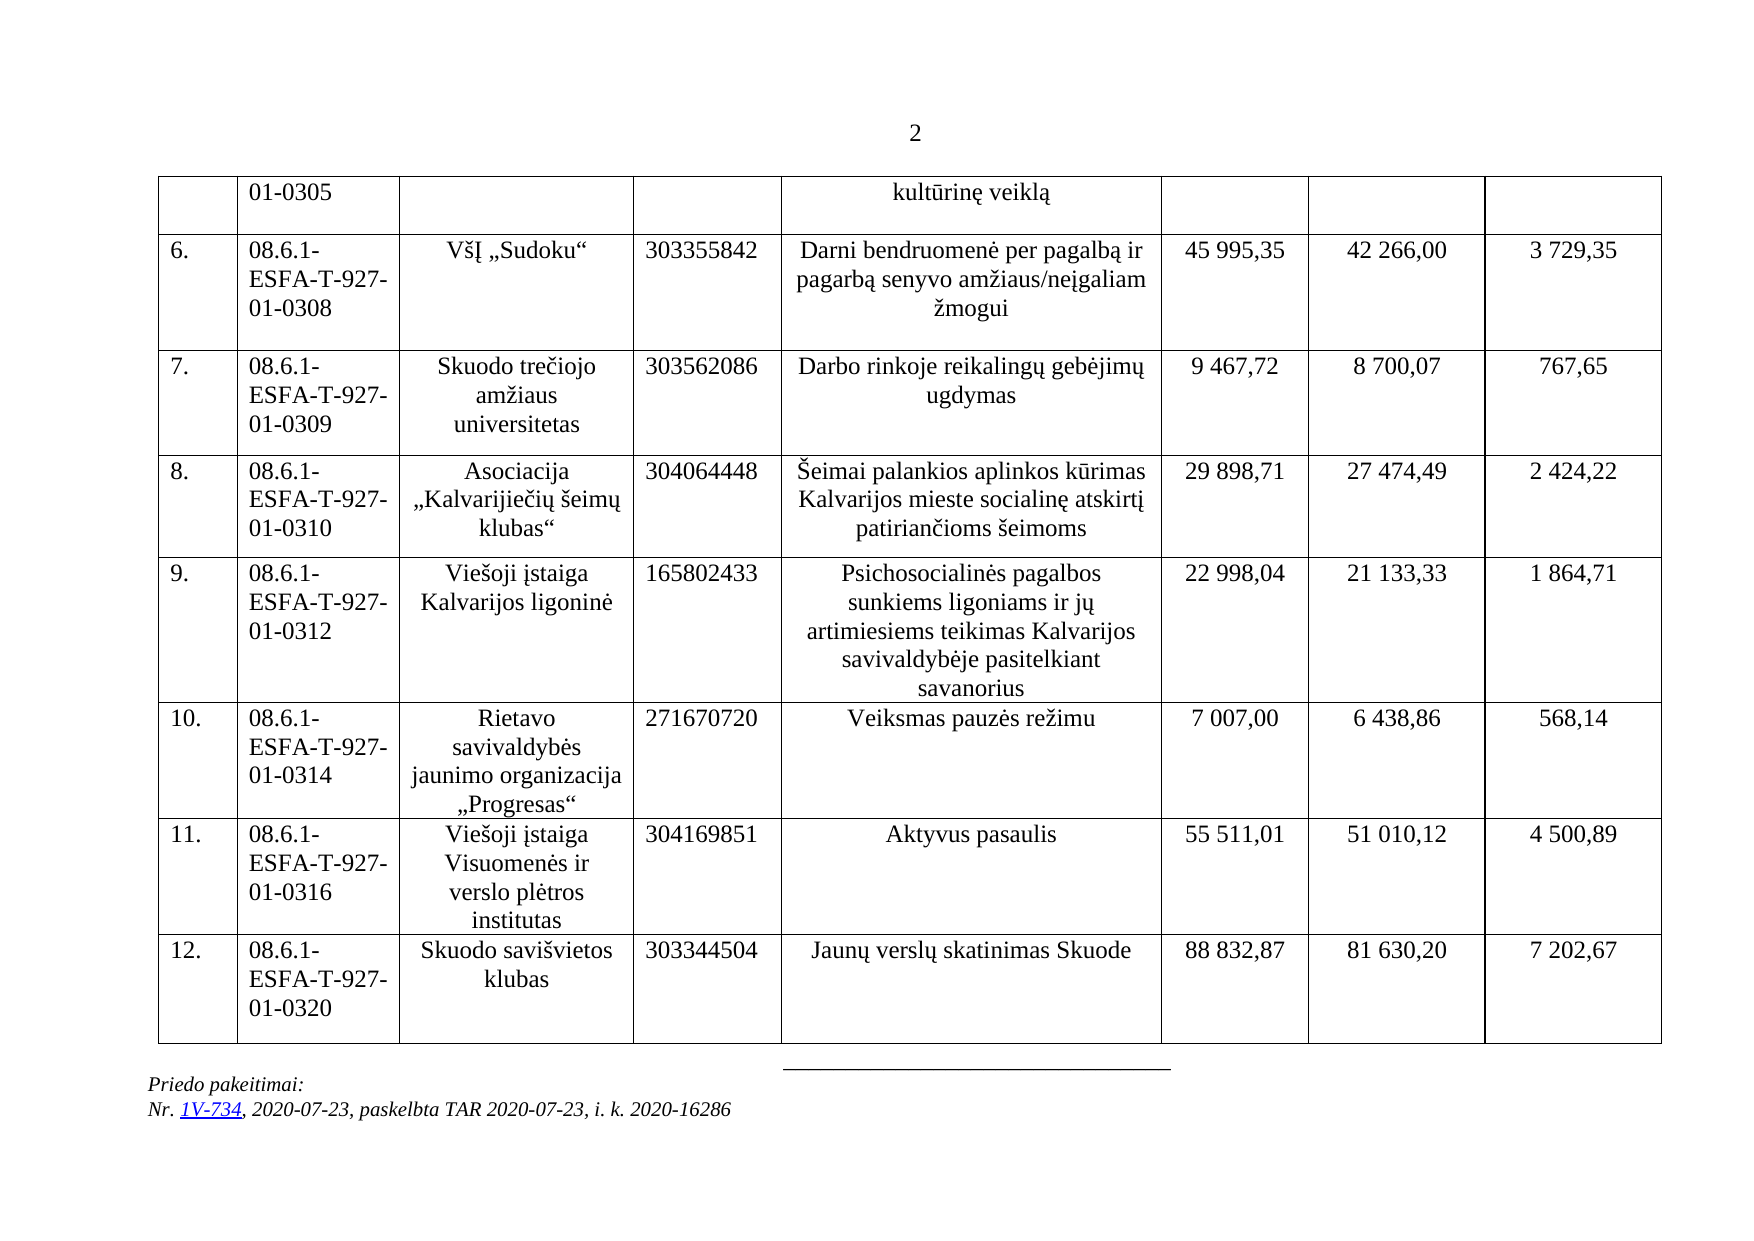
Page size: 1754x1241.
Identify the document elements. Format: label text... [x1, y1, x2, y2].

table_cell 11. [159, 819, 237, 934]
table_cell 88 832,87 [1162, 935, 1308, 1043]
table_cell [1662, 702, 1667, 818]
table_cell Viešoji įstaiga Visuomenės ir verslo plėtros institutas [400, 819, 633, 934]
table_cell 7 202,67 [1486, 935, 1661, 1043]
table_cell 767,65 [1486, 351, 1661, 455]
table_cell 08.6.1-ESFA-T-927-01-0312 [238, 558, 399, 702]
table_cell 303562086 [634, 351, 781, 455]
table_cell Skuodo trečiojo amžiaus universitetas [400, 351, 633, 455]
text _______________________________ [148, 1044, 1683, 1072]
table_cell [1662, 934, 1667, 1043]
table_cell Darni bendruomenė per pagalbą ir pagarbą senyvo amžiaus/neįgaliam žmogui [782, 235, 1161, 350]
table_cell 08.6.1-ESFA-T-927-01-0320 [238, 935, 399, 1043]
table_cell [400, 177, 633, 234]
table_cell 2 424,22 [1486, 456, 1661, 557]
table_cell 8. [159, 456, 237, 557]
table_cell kultūrinę veiklą [782, 177, 1161, 234]
text Priedo pakeitimai: [148, 1072, 1683, 1096]
table_cell [1662, 234, 1667, 350]
table_cell 304169851 [634, 819, 781, 934]
table_cell [1486, 177, 1661, 234]
table_cell 6. [159, 235, 237, 350]
table_cell 08.6.1-ESFA-T-927-01-0316 [238, 819, 399, 934]
table_cell 42 266,00 [1309, 235, 1484, 350]
table_cell [1662, 455, 1667, 557]
table_cell [1309, 177, 1484, 234]
table_cell 3 729,35 [1486, 235, 1661, 350]
table_cell Darbo rinkoje reikalingų gebėjimų ugdymas [782, 351, 1161, 455]
table_cell 21 133,33 [1309, 558, 1484, 702]
table_cell Jaunų verslų skatinimas Skuode [782, 935, 1161, 1043]
table_cell [1662, 176, 1667, 234]
table_cell 01-0305 [238, 177, 399, 234]
table_cell 12. [159, 935, 237, 1043]
table_cell 81 630,20 [1309, 935, 1484, 1043]
table_cell 303344504 [634, 935, 781, 1043]
table_cell 22 998,04 [1162, 558, 1308, 702]
table_cell [634, 177, 781, 234]
table_cell 45 995,35 [1162, 235, 1308, 350]
table_cell [1162, 177, 1308, 234]
table_cell Skuodo savišvietos klubas [400, 935, 633, 1043]
table_cell Šeimai palankios aplinkos kūrimas Kalvarijos mieste socialinę atskirtį patiriančioms šeimoms [782, 456, 1161, 557]
table_cell Aktyvus pasaulis [782, 819, 1161, 934]
table_cell 304064448 [634, 456, 781, 557]
table_cell VšĮ „Sudoku“ [400, 235, 633, 350]
table_cell 4 500,89 [1486, 819, 1661, 934]
table_cell Asociacija „Kalvarijiečių šeimų klubas“ [400, 456, 633, 557]
table_cell Veiksmas pauzės režimu [782, 703, 1161, 818]
table_cell 568,14 [1486, 703, 1661, 818]
table_cell 10. [159, 703, 237, 818]
table_cell 08.6.1-ESFA-T-927-01-0314 [238, 703, 399, 818]
table_cell [1662, 557, 1667, 702]
table_cell 51 010,12 [1309, 819, 1484, 934]
table_cell Psichosocialinės pagalbos sunkiems ligoniams ir jų artimiesiems teikimas Kalvarijos savivaldybėje pasitelkiant savanorius [782, 558, 1161, 702]
table_cell 08.6.1-ESFA-T-927-01-0308 [238, 235, 399, 350]
table_cell 9. [159, 558, 237, 702]
table_cell 271670720 [634, 703, 781, 818]
table_cell 8 700,07 [1309, 351, 1484, 455]
table_cell 1 864,71 [1486, 558, 1661, 702]
table_cell Rietavo savivaldybės jaunimo organizacija „Progresas“ [400, 703, 633, 818]
table_cell 08.6.1-ESFA-T-927-01-0310 [238, 456, 399, 557]
table_cell 9 467,72 [1162, 351, 1308, 455]
table_cell 29 898,71 [1162, 456, 1308, 557]
table_cell [159, 177, 237, 234]
table_cell 7. [159, 351, 237, 455]
table_cell Viešoji įstaiga Kalvarijos ligoninė [400, 558, 633, 702]
table_cell [1662, 350, 1667, 455]
table_cell [1662, 818, 1667, 934]
table_cell 27 474,49 [1309, 456, 1484, 557]
table_cell 08.6.1-ESFA-T-927-01-0309 [238, 351, 399, 455]
table_cell 303355842 [634, 235, 781, 350]
text Nr. 1V-734, 2020-07-23, paskelbta TAR 2020-07-23, i. k. 2020-16286 [148, 1096, 1683, 1121]
table_cell 6 438,86 [1309, 703, 1484, 818]
table_cell 165802433 [634, 558, 781, 702]
table_cell 7 007,00 [1162, 703, 1308, 818]
table_cell 55 511,01 [1162, 819, 1308, 934]
